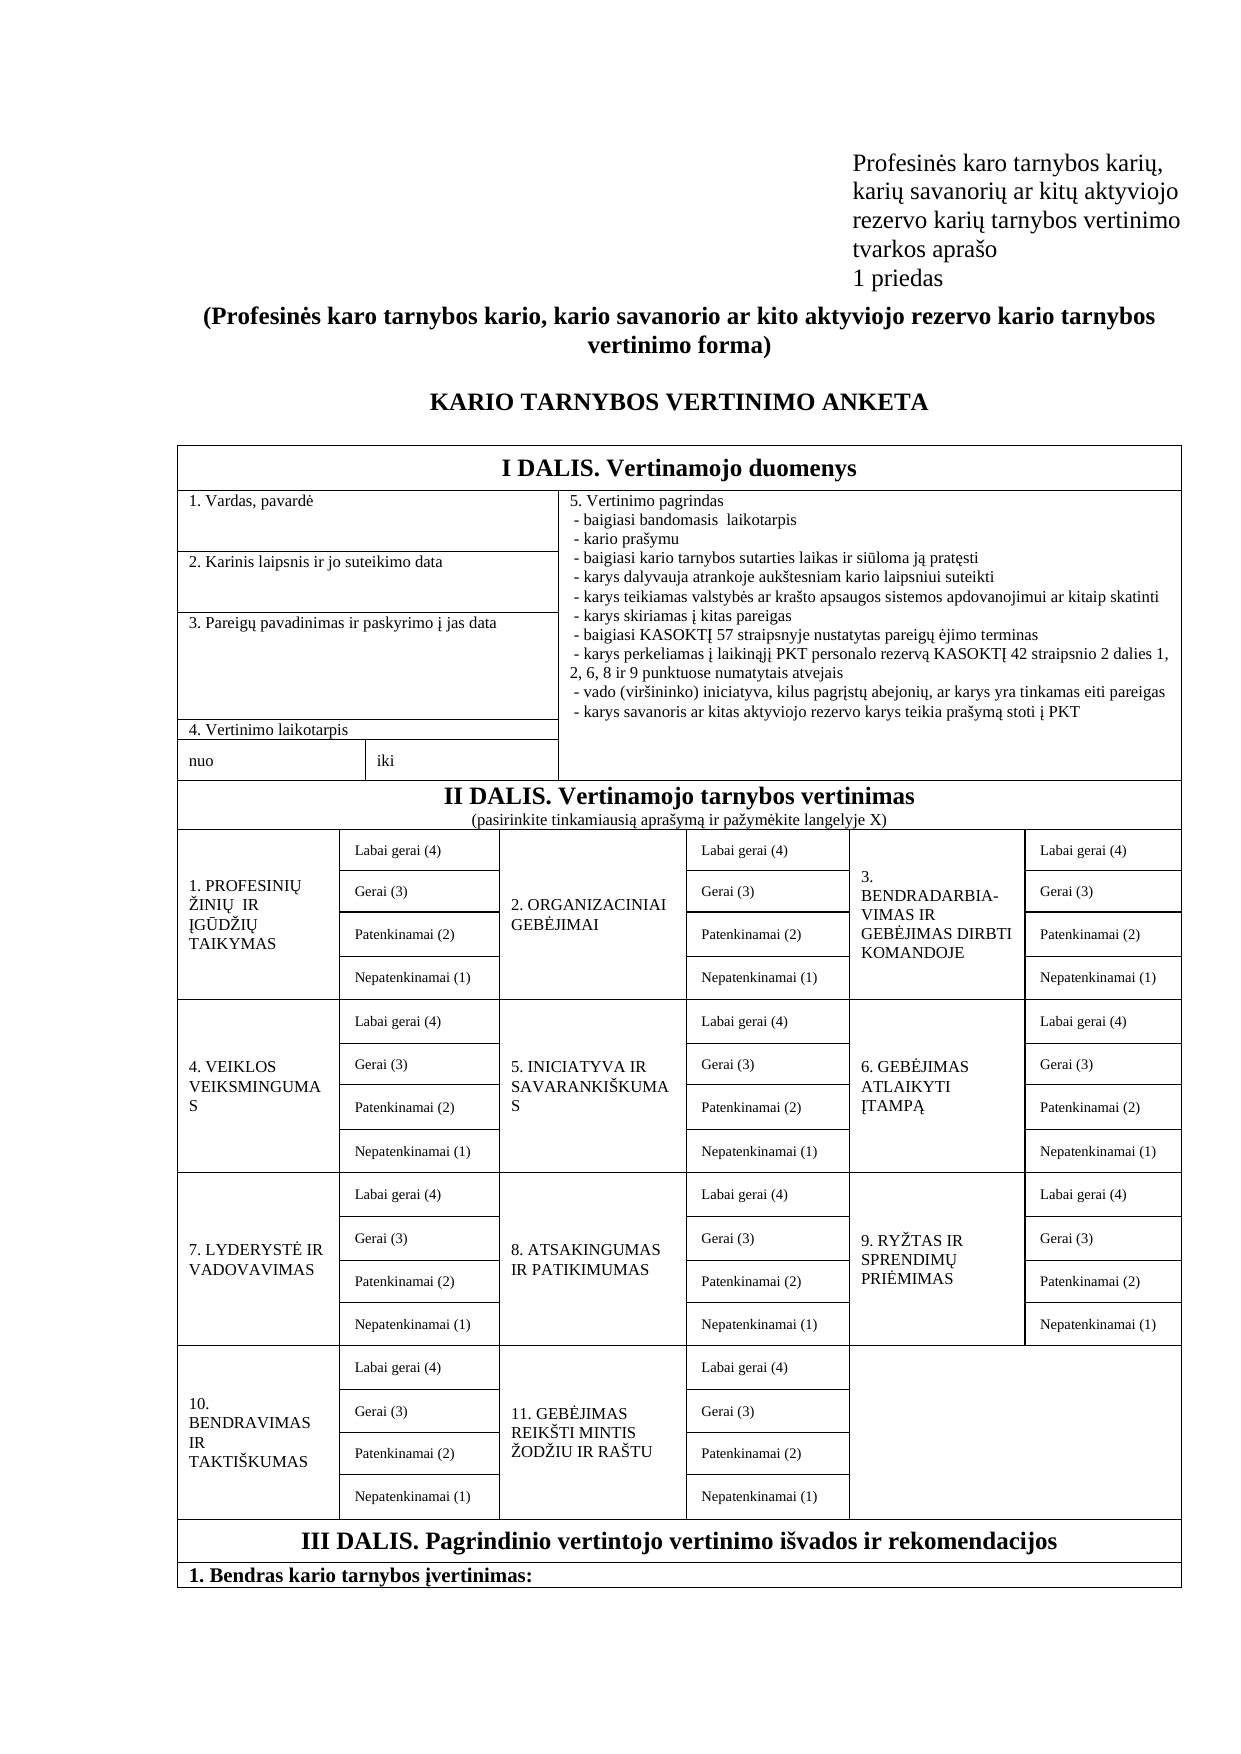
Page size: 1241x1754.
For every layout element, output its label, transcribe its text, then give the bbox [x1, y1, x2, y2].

table_cell 5. INICIATYVA IR SAVARANKIŠKUMAS [500, 1000, 686, 1172]
table_cell Gerai (3) [340, 871, 499, 911]
table_cell 9. RYŽTAS IR SPRENDIMŲ PRIĖMIMAS [850, 1173, 1024, 1345]
table_cell Nepatenkinamai (1) [340, 1130, 499, 1172]
table_cell 2. Karinis laipsnis ir jo suteikimo data [178, 552, 558, 612]
table_cell Labai gerai (4) [1026, 1000, 1181, 1043]
table_cell 10. BENDRAVIMAS IR TAKTIŠKUMAS [178, 1346, 339, 1518]
table_cell III DALIS. Pagrindinio vertintojo vertinimo išvados ir rekomendacijos [178, 1520, 1181, 1562]
text 1 priedas [852, 263, 1181, 291]
table_cell Patenkinamai (2) [1026, 913, 1181, 956]
table_cell 4. VEIKLOS VEIKSMINGUMAS [178, 1000, 339, 1172]
table_cell Nepatenkinamai (1) [687, 1130, 849, 1172]
table_cell Labai gerai (4) [687, 1346, 849, 1388]
table_cell Patenkinamai (2) [340, 913, 499, 956]
table_cell 7. LYDERYSTĖ IR VADOVAVIMAS [178, 1173, 339, 1345]
table_cell Labai gerai (4) [340, 830, 499, 869]
table_cell Gerai (3) [687, 1217, 849, 1260]
table_cell Labai gerai (4) [340, 1173, 499, 1216]
table_cell Patenkinamai (2) [687, 913, 849, 956]
table_cell Gerai (3) [1026, 1217, 1181, 1260]
table_cell Gerai (3) [340, 1217, 499, 1260]
table_cell Nepatenkinamai (1) [687, 1303, 849, 1345]
table_cell Gerai (3) [340, 1390, 499, 1432]
table_cell Gerai (3) [687, 1044, 849, 1084]
table_cell Labai gerai (4) [340, 1346, 499, 1388]
table_cell 3. BENDRADARBIA-VIMAS IR GEBĖJIMAS DIRBTI KOMANDOJE [850, 830, 1024, 999]
table_cell Labai gerai (4) [1026, 830, 1181, 869]
table_cell Gerai (3) [687, 1390, 849, 1432]
table_cell Patenkinamai (2) [687, 1261, 849, 1302]
table_cell 8. ATSAKINGUMAS IR PATIKIMUMAS [500, 1173, 686, 1345]
table_cell Nepatenkinamai (1) [340, 957, 499, 999]
table_header I DALIS. Vertinamojo duomenys [178, 446, 1181, 489]
table_cell Labai gerai (4) [687, 830, 849, 869]
table_cell Nepatenkinamai (1) [340, 1475, 499, 1518]
table_cell 2. ORGANIZACINIAI GEBĖJIMAI [500, 830, 686, 999]
table_cell Labai gerai (4) [687, 1173, 849, 1216]
table_cell Patenkinamai (2) [687, 1085, 849, 1129]
table_cell Labai gerai (4) [340, 1000, 499, 1043]
table_cell Gerai (3) [687, 871, 849, 911]
table_cell 1. PROFESINIŲ ŽINIŲ IR ĮGŪDŽIŲ TAIKYMAS [178, 830, 339, 999]
table_cell Labai gerai (4) [687, 1000, 849, 1043]
table_cell Patenkinamai (2) [340, 1433, 499, 1473]
table_cell Patenkinamai (2) [687, 1433, 849, 1473]
table_cell Nepatenkinamai (1) [687, 1475, 849, 1518]
table_cell Nepatenkinamai (1) [1026, 1130, 1181, 1172]
table_cell Gerai (3) [1026, 871, 1181, 911]
table_cell Nepatenkinamai (1) [1026, 1303, 1181, 1345]
table_cell 3. Pareigų pavadinimas ir paskyrimo į jas data [178, 613, 558, 719]
table_cell Nepatenkinamai (1) [687, 957, 849, 999]
table_cell Labai gerai (4) [1026, 1173, 1181, 1216]
text Profesinės karo tarnybos karių, karių savanorių ar kitų aktyviojo rezervo karių tarnybos vertinimo tvarkos aprašo [852, 148, 1181, 263]
table_cell 6. GEBĖJIMAS ATLAIKYTI ĮTAMPĄ [850, 1000, 1024, 1172]
table_cell 4. Vertinimo laikotarpis [178, 720, 558, 739]
table_cell Gerai (3) [340, 1044, 499, 1084]
table_cell Patenkinamai (2) [1026, 1261, 1181, 1302]
table_cell 1. Vardas, pavardė [178, 491, 558, 551]
text (Profesinės karo tarnybos kario, kario savanorio ar kito aktyviojo rezervo kario tarnybos vertinimo forma) [177, 301, 1181, 358]
table_cell II DALIS. Vertinamojo tarnybos vertinimas (pasirinkite tinkamiausią aprašymą ir pažymėkite langelyje X) [178, 781, 1181, 829]
table_cell Patenkinamai (2) [1026, 1085, 1181, 1129]
table_cell Nepatenkinamai (1) [1026, 957, 1181, 999]
table_cell 5. Vertinimo pagrindas - baigiasi bandomasis laikotarpis - kario prašymu - baigiasi kario tarnybos sutarties laikas ir siūloma ją pratęsti - karys dalyvauja atrankoje aukštesniam kario laipsniui suteikti - karys teikiamas valstybės ar krašto apsaugos sistemos apdovanojimui ar kitaip skatinti - karys skiriamas į kitas pareigas - baigiasi KASOKTĮ 57 straipsnyje nustatytas pareigų ėjimo terminas - karys perkeliamas į laikinąjį PKT personalo rezervą KASOKTĮ 42 straipsnio 2 dalies 1, 2, 6, 8 ir 9 punktuose numatytais atvejais - vado (viršininko) iniciatyva, kilus pagrįstų abejonių, ar karys yra tinkamas eiti pareigas - karys savanoris ar kitas aktyviojo rezervo karys teikia prašymą stoti į PKT [559, 491, 1181, 780]
table_cell Patenkinamai (2) [340, 1085, 499, 1129]
table_cell nuo [178, 740, 365, 780]
table_cell 1. Bendras kario tarnybos įvertinimas: [178, 1563, 1181, 1587]
table_cell Patenkinamai (2) [340, 1261, 499, 1302]
table_cell iki [366, 740, 558, 780]
table_cell Nepatenkinamai (1) [340, 1303, 499, 1345]
table_cell [850, 1346, 1181, 1518]
text KARIO TARNYBOS VERTINIMO ANKETA [177, 387, 1181, 416]
table_cell Gerai (3) [1026, 1044, 1181, 1084]
table_cell 11. GEBĖJIMAS REIKŠTI MINTIS ŽODŽIU IR RAŠTU [500, 1346, 686, 1518]
